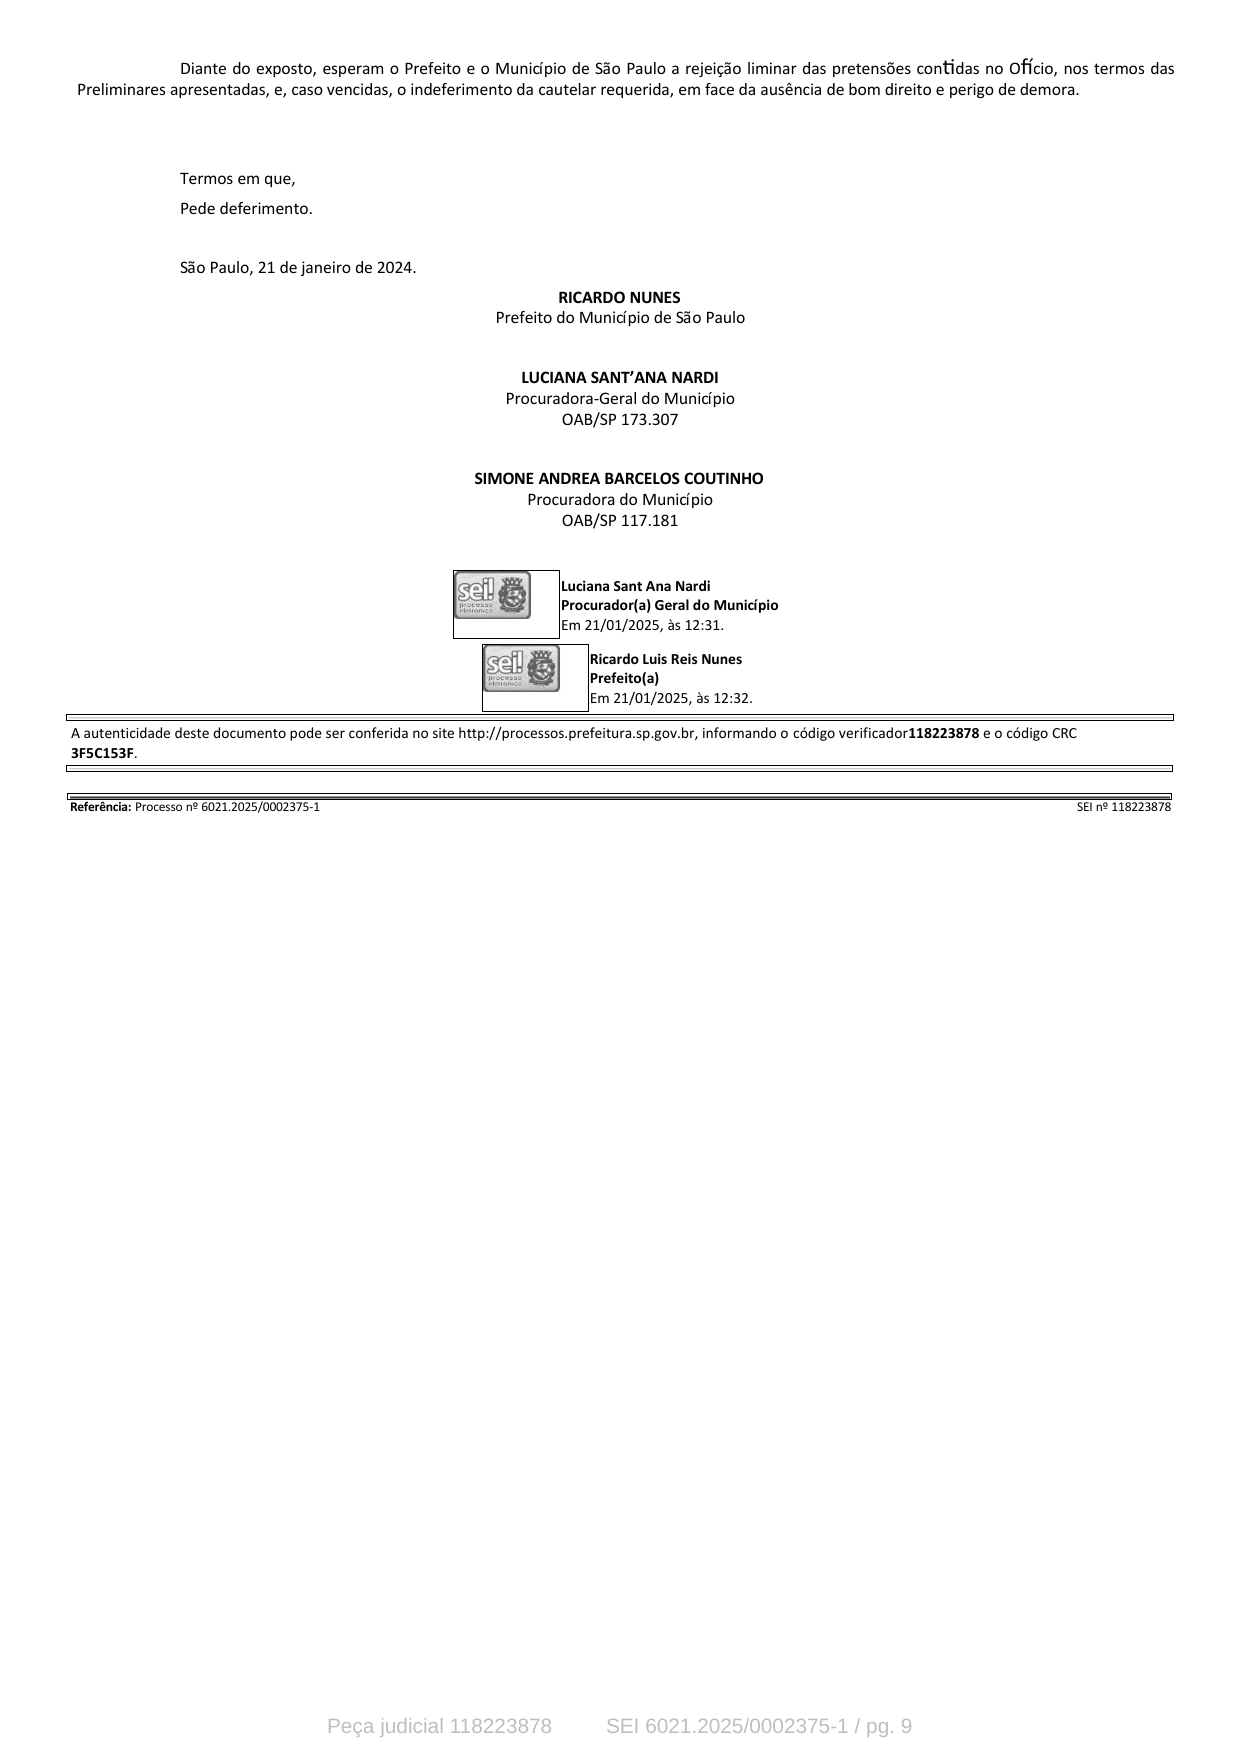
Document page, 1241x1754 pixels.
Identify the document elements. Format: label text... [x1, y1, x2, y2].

picture [483, 645, 588, 711]
picture [67, 715, 1173, 720]
text Preliminares apresentadas, e, caso vencidas, o indeferimento da cautelar requerida, em face da ausência de bom direito e perigo de demora. [77, 79, 1187, 100]
text Prefeito do Município de São Paulo [495, 307, 769, 328]
picture [454, 571, 559, 638]
text Procurador(a) Geral do Município [561, 595, 804, 614]
text 3F5C153F. [71, 743, 161, 762]
picture [68, 794, 1171, 799]
text RICARDO NUNES [558, 286, 769, 307]
text Peça judicial 118223878 [327, 1714, 579, 1738]
text Luciana Sant Ana Nardi [561, 576, 804, 595]
text Em 21/01/2025, às 12:32. [589, 688, 778, 707]
text Procuradora do Município [527, 489, 788, 509]
text A autenticidade deste documento pode ser conferida no site http://processos.prefeitura.sp.gov.br, informando o código verificador118223878 e o código CRC [71, 724, 1105, 743]
text Termos em que, [180, 167, 319, 189]
text Ricardo Luis Reis Nunes [589, 649, 778, 669]
text Procuradora-Geral do Município [505, 387, 759, 408]
text SEI 6021.2025/0002375-1 / pg. 9 [606, 1714, 938, 1738]
picture [67, 766, 1172, 771]
text Prefeito(a) [589, 669, 778, 688]
text OAB/SP 173.307 [562, 408, 759, 429]
text SIMONE ANDREA BARCELOS COUTINHO [474, 467, 788, 489]
text Diante do exposto, esperam o Prefeito e o Município de São Paulo a rejeição liminar das pretensões conꢁdas no Oꢀcio, nos termos das [180, 58, 1187, 79]
text OAB/SP 117.181 [562, 509, 788, 531]
text SEI nº 118223878 [1077, 798, 1191, 814]
text Pede deferimento. [180, 197, 337, 218]
text Referência: Processo nº 6021.2025/0002375-1 [70, 798, 343, 814]
text São Paulo, 21 de janeiro de 2024. [180, 256, 441, 278]
text LUCIANA SANT’ANA NARDI [521, 366, 759, 387]
text Em 21/01/2025, às 12:31. [561, 614, 804, 634]
